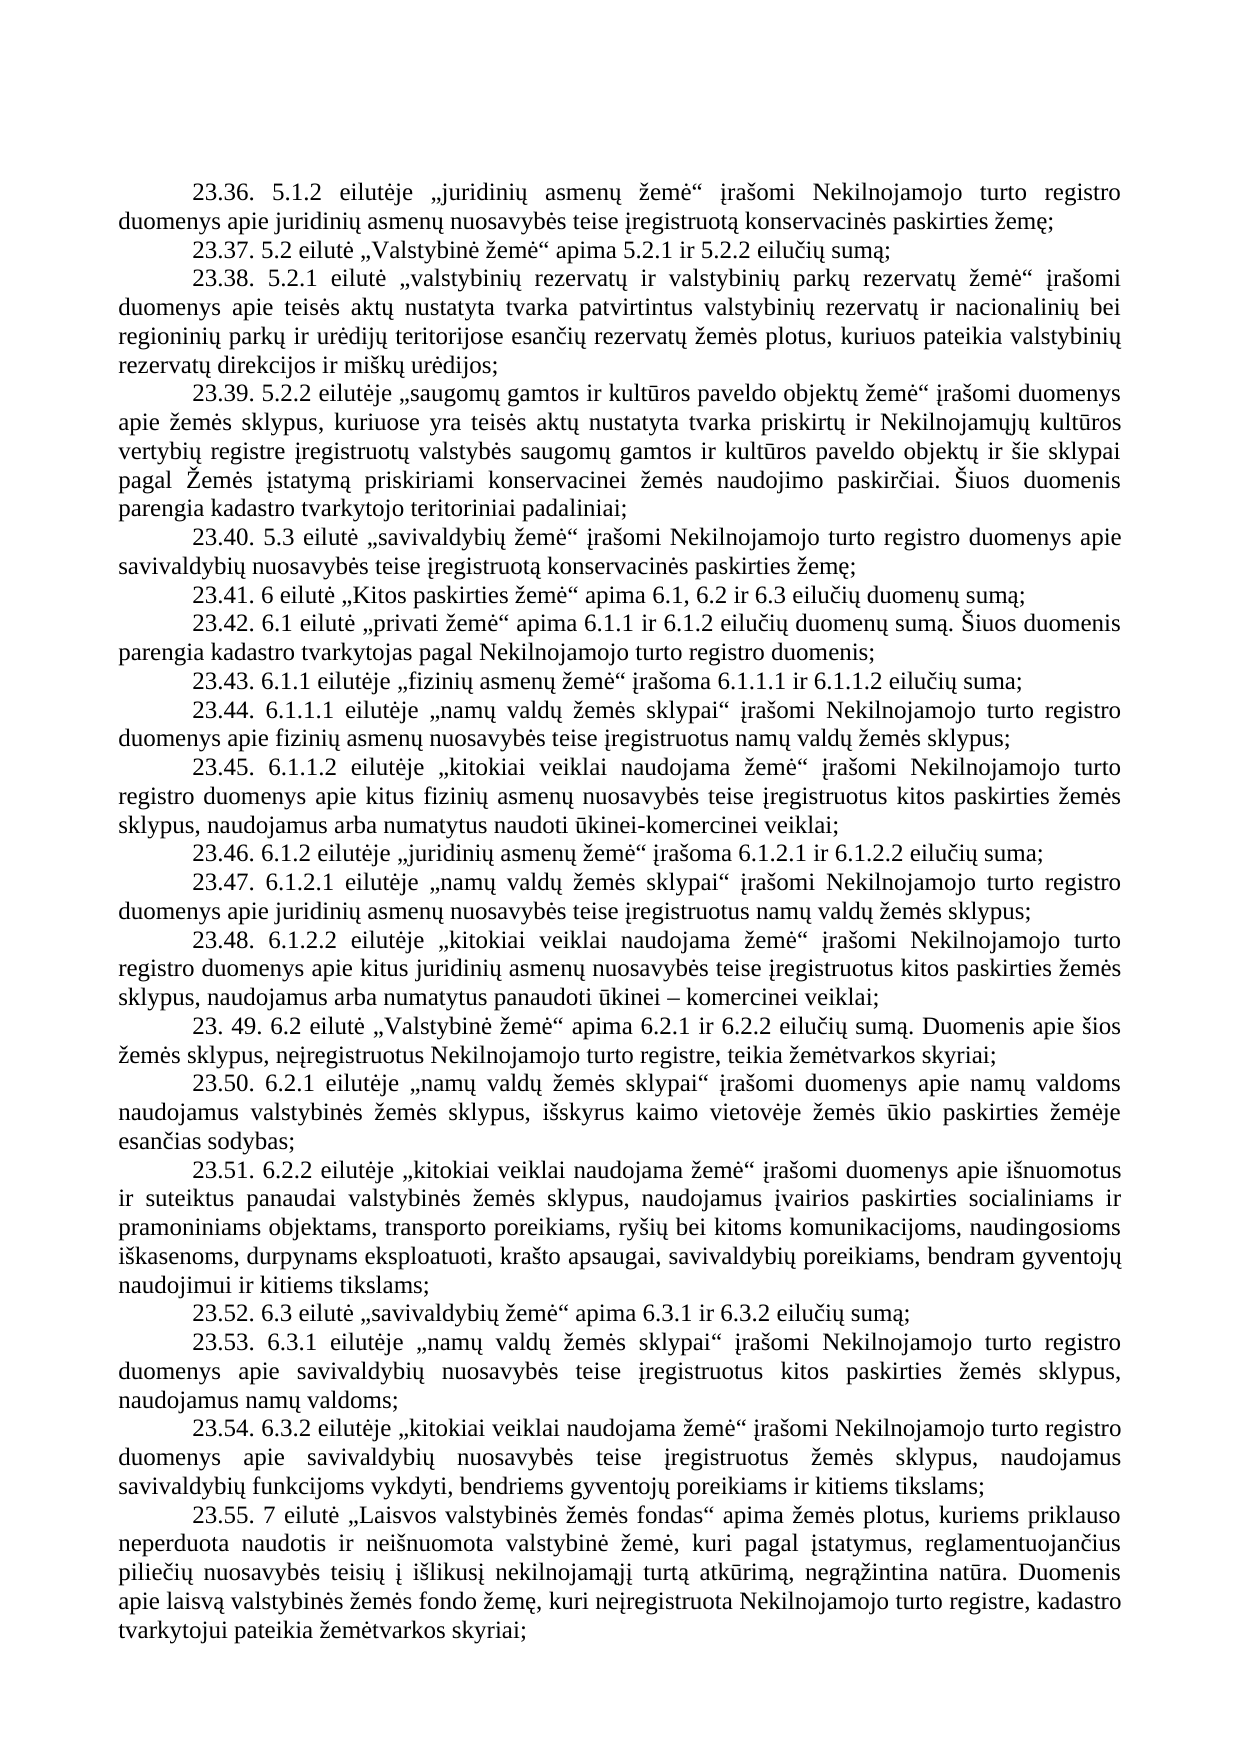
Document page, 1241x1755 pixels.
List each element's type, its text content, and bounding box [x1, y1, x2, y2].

text 23.44. 6.1.1.1 eilutėje „namų valdų žemės sklypai“ įrašomi Nekilnojamojo turto registro duomenys apie fizinių asmenų nuosavybės teise įregistruotus namų valdų žemės sklypus; [118, 695, 1122, 752]
text 23.48. 6.1.2.2 eilutėje „kitokiai veiklai naudojama žemė“ įrašomi Nekilnojamojo turto registro duomenys apie kitus juridinių asmenų nuosavybės teise įregistruotus kitos paskirties žemės sklypus, naudojamus arba numatytus panaudoti ūkinei – komercinei veiklai; [118, 925, 1122, 1011]
text 23.45. 6.1.1.2 eilutėje „kitokiai veiklai naudojama žemė“ įrašomi Nekilnojamojo turto registro duomenys apie kitus fizinių asmenų nuosavybės teise įregistruotus kitos paskirties žemės sklypus, naudojamus arba numatytus naudoti ūkinei-komercinei veiklai; [118, 752, 1122, 838]
text 23.41. 6 eilutė „Kitos paskirties žemė“ apima 6.1, 6.2 ir 6.3 eilučių duomenų sumą; [118, 580, 1122, 608]
text 23.40. 5.3 eilutė „savivaldybių žemė“ įrašomi Nekilnojamojo turto registro duomenys apie savivaldybių nuosavybės teise įregistruotą konservacinės paskirties žemę; [118, 522, 1122, 580]
text 23.51. 6.2.2 eilutėje „kitokiai veiklai naudojama žemė“ įrašomi duomenys apie išnuomotus ir suteiktus panaudai valstybinės žemės sklypus, naudojamus įvairios paskirties socialiniams ir pramoniniams objektams, transporto poreikiams, ryšių bei kitoms komunikacijoms, naudingosioms iškasenoms, durpynams eksploatuoti, krašto apsaugai, savivaldybių poreikiams, bendram gyventojų naudojimui ir kitiems tikslams; [118, 1155, 1122, 1298]
text 23.37. 5.2 eilutė „Valstybinė žemė“ apima 5.2.1 ir 5.2.2 eilučių sumą; [118, 235, 1122, 263]
text 23.50. 6.2.1 eilutėje „namų valdų žemės sklypai“ įrašomi duomenys apie namų valdoms naudojamus valstybinės žemės sklypus, išskyrus kaimo vietovėje žemės ūkio paskirties žemėje esančias sodybas; [118, 1068, 1122, 1155]
text 23.53. 6.3.1 eilutėje „namų valdų žemės sklypai“ įrašomi Nekilnojamojo turto registro duomenys apie savivaldybių nuosavybės teise įregistruotus kitos paskirties žemės sklypus, naudojamus namų valdoms; [118, 1327, 1122, 1413]
text 23.55. 7 eilutė „Laisvos valstybinės žemės fondas“ apima žemės plotus, kuriems priklauso neperduota naudotis ir neišnuomota valstybinė žemė, kuri pagal įstatymus, reglamentuojančius piliečių nuosavybės teisių į išlikusį nekilnojamąjį turtą atkūrimą, negrąžintina natūra. Duomenis apie laisvą valstybinės žemės fondo žemę, kuri neįregistruota Nekilnojamojo turto registre, kadastro tvarkytojui pateikia žemėtvarkos skyriai; [118, 1500, 1122, 1643]
text 23.54. 6.3.2 eilutėje „kitokiai veiklai naudojama žemė“ įrašomi Nekilnojamojo turto registro duomenys apie savivaldybių nuosavybės teise įregistruotus žemės sklypus, naudojamus savivaldybių funkcijoms vykdyti, bendriems gyventojų poreikiams ir kitiems tikslams; [118, 1413, 1122, 1500]
text 23.43. 6.1.1 eilutėje „fizinių asmenų žemė“ įrašoma 6.1.1.1 ir 6.1.1.2 eilučių suma; [118, 666, 1122, 695]
text 23.42. 6.1 eilutė „privati žemė“ apima 6.1.1 ir 6.1.2 eilučių duomenų sumą. Šiuos duomenis parengia kadastro tvarkytojas pagal Nekilnojamojo turto registro duomenis; [118, 608, 1122, 666]
text 23. 49. 6.2 eilutė „Valstybinė žemė“ apima 6.2.1 ir 6.2.2 eilučių sumą. Duomenis apie šios žemės sklypus, neįregistruotus Nekilnojamojo turto registre, teikia žemėtvarkos skyriai; [118, 1011, 1122, 1068]
text 23.39. 5.2.2 eilutėje „saugomų gamtos ir kultūros paveldo objektų žemė“ įrašomi duomenys apie žemės sklypus, kuriuose yra teisės aktų nustatyta tvarka priskirtų ir Nekilnojamųjų kultūros vertybių registre įregistruotų valstybės saugomų gamtos ir kultūros paveldo objektų ir šie sklypai pagal Žemės įstatymą priskiriami konservacinei žemės naudojimo paskirčiai. Šiuos duomenis parengia kadastro tvarkytojo teritoriniai padaliniai; [118, 378, 1122, 522]
text 23.52. 6.3 eilutė „savivaldybių žemė“ apima 6.3.1 ir 6.3.2 eilučių sumą; [118, 1298, 1122, 1327]
text 23.46. 6.1.2 eilutėje „juridinių asmenų žemė“ įrašoma 6.1.2.1 ir 6.1.2.2 eilučių suma; [118, 838, 1122, 867]
text 23.36. 5.1.2 eilutėje „juridinių asmenų žemė“ įrašomi Nekilnojamojo turto registro duomenys apie juridinių asmenų nuosavybės teise įregistruotą konservacinės paskirties žemę; [118, 177, 1122, 235]
text 23.47. 6.1.2.1 eilutėje „namų valdų žemės sklypai“ įrašomi Nekilnojamojo turto registro duomenys apie juridinių asmenų nuosavybės teise įregistruotus namų valdų žemės sklypus; [118, 867, 1122, 925]
text 23.38. 5.2.1 eilutė „valstybinių rezervatų ir valstybinių parkų rezervatų žemė“ įrašomi duomenys apie teisės aktų nustatyta tvarka patvirtintus valstybinių rezervatų ir nacionalinių bei regioninių parkų ir urėdijų teritorijose esančių rezervatų žemės plotus, kuriuos pateikia valstybinių rezervatų direkcijos ir miškų urėdijos; [118, 263, 1122, 378]
